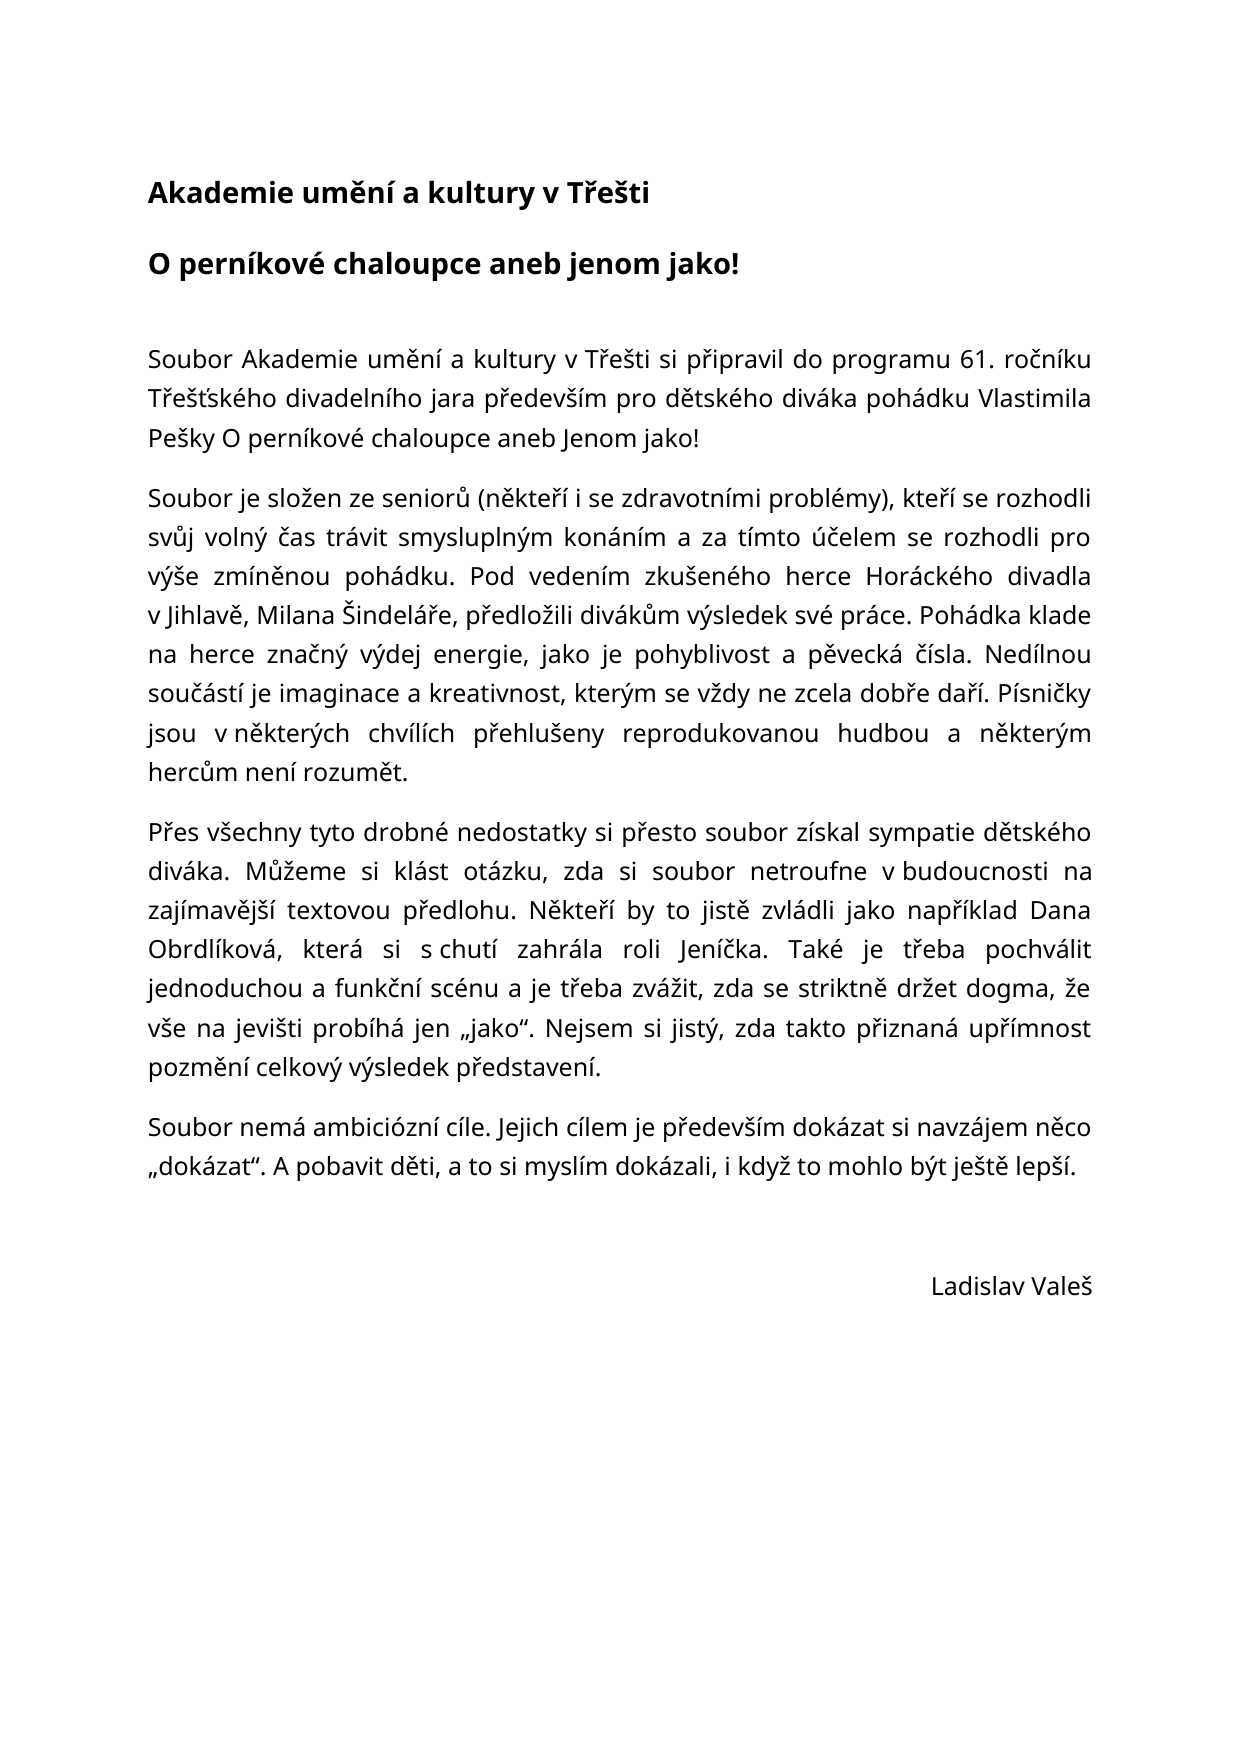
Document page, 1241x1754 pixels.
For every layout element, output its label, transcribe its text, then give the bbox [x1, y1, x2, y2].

text Ladislav Valeš [148, 1268, 1093, 1303]
text Přes všechny tyto drobné nedostatky si přesto soubor získal sympatie dětského diváka. Můžeme si klást otázku, zda si soubor netroufne v budoucnosti na zajímavější textovou předlohu. Někteří by to jistě zvládli jako například Dana Obrdlíková, která si s chutí zahrála roli Jeníčka. Také je třeba pochválit jednoduchou a funkční scénu a je třeba zvážit, zda se striktně držet dogma, že vše na jevišti probíhá jen „jako“. Nejsem si jistý, zda takto přiznaná upřímnost pozmění celkový výsledek představení. [148, 814, 1093, 1083]
subtitle Akademie umění a kultury v Třešti [148, 173, 1093, 212]
text Soubor nemá ambiciózní cíle. Jejich cílem je především dokázat si navzájem něco „dokázat“. A pobavit děti, a to si myslím dokázali, i když to mohlo být ještě lepší. [148, 1109, 1093, 1183]
text Soubor Akademie umění a kultury v Třešti si připravil do programu 61. ročníku Třešťského divadelního jara především pro dětského diváka pohádku Vlastimila Pešky O perníkové chaloupce aneb Jenom jako! [148, 342, 1093, 454]
text Soubor je složen ze seniorů (někteří i se zdravotními problémy), kteří se rozhodli svůj volný čas trávit smysluplným konáním a za tímto účelem se rozhodli pro výše zmíněnou pohádku. Pod vedením zkušeného herce Horáckého divadla v Jihlavě, Milana Šindeláře, předložili divákům výsledek své práce. Pohádka klade na herce značný výdej energie, jako je pohyblivost a pěvecká čísla. Nedílnou součástí je imaginace a kreativnost, kterým se vždy ne zcela dobře daří. Písničky jsou v některých chvílích přehlušeny reprodukovanou hudbou a některým hercům není rozumět. [148, 480, 1093, 788]
subtitle O perníkové chaloupce aneb jenom jako! [148, 243, 1093, 283]
